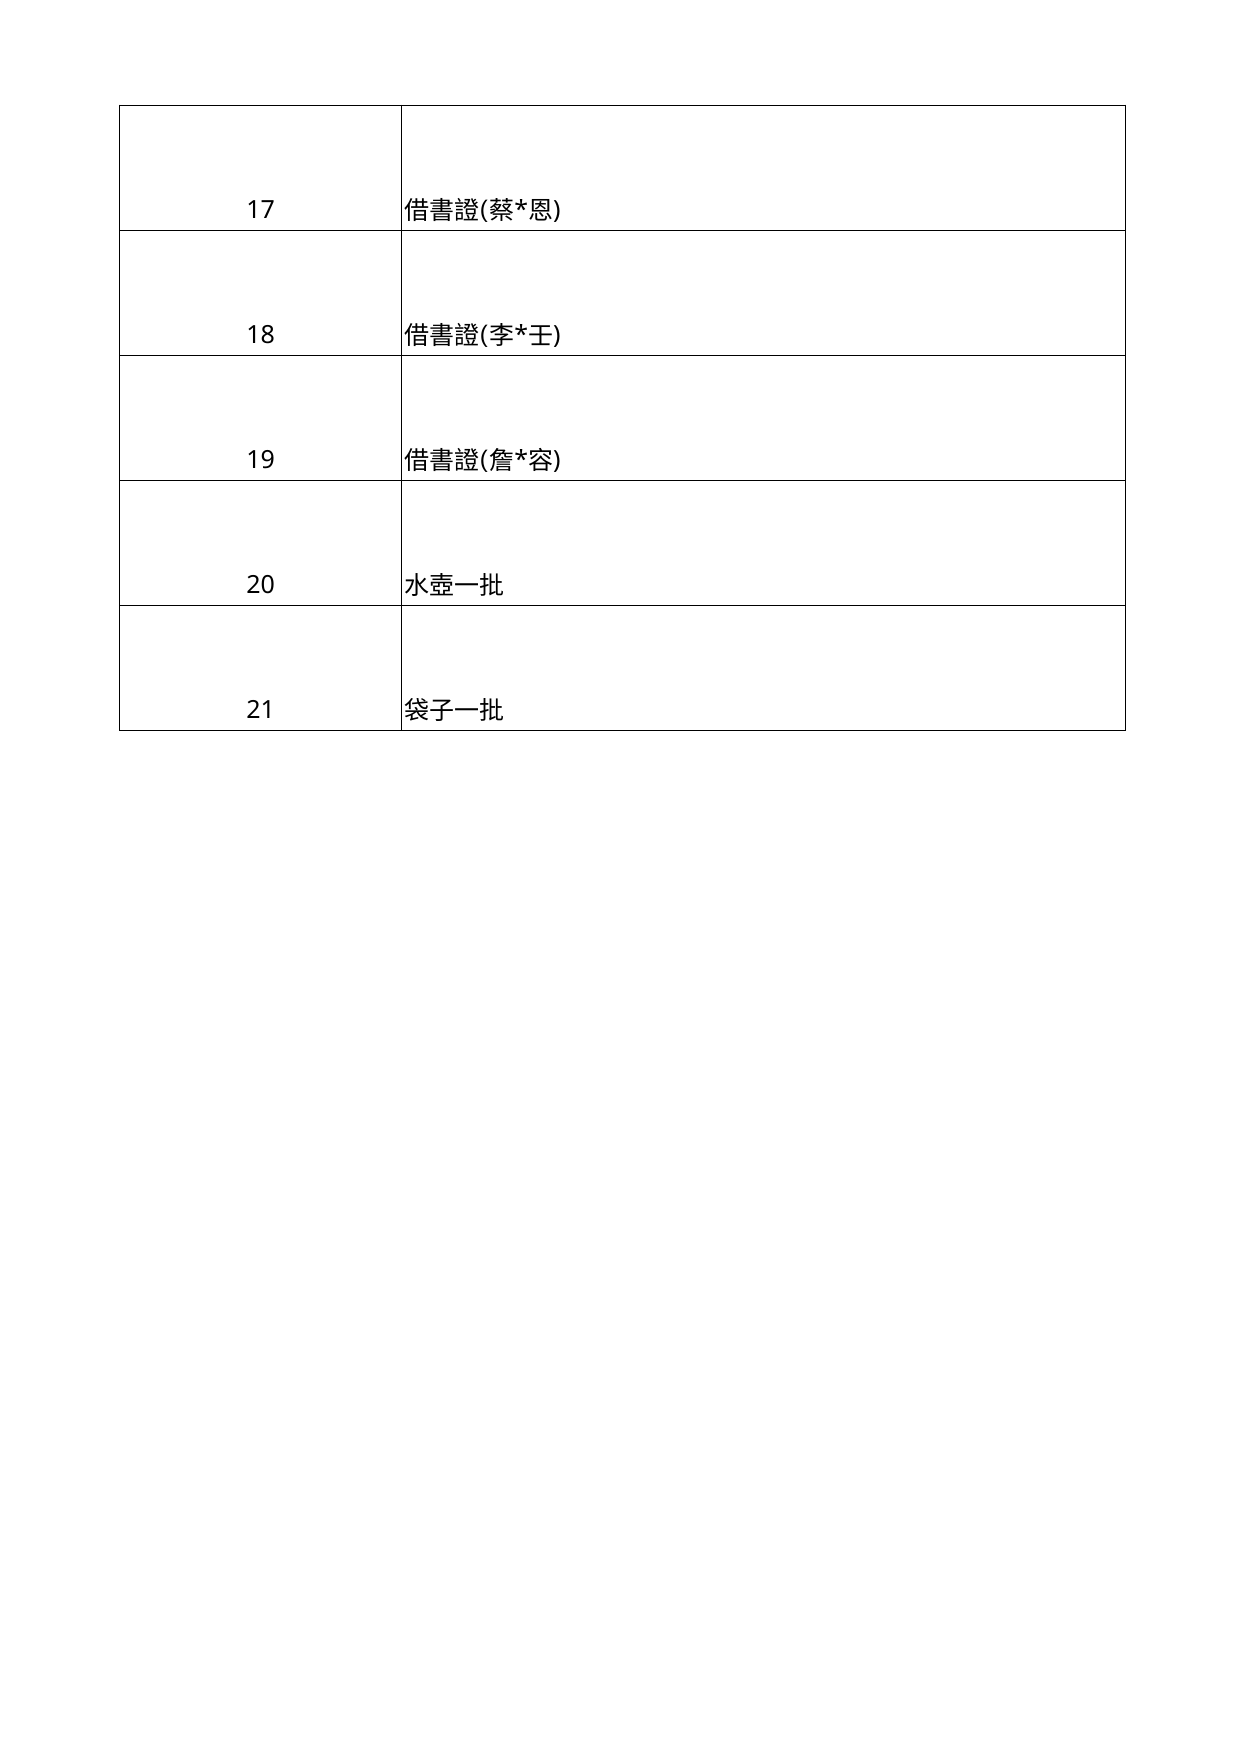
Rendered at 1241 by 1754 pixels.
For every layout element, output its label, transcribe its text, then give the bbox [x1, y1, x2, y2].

table_cell 借書證(李*壬) [402, 231, 1125, 354]
table_cell 21 [120, 606, 401, 729]
table_cell 17 [120, 106, 401, 229]
table_cell 19 [120, 356, 401, 479]
table_cell 水壺一批 [402, 481, 1125, 604]
table_cell 18 [120, 231, 401, 354]
table_cell 袋子一批 [402, 606, 1125, 729]
table_cell 借書證(詹*容) [402, 356, 1125, 479]
table_cell 借書證(蔡*恩) [402, 106, 1125, 229]
table_cell 20 [120, 481, 401, 604]
